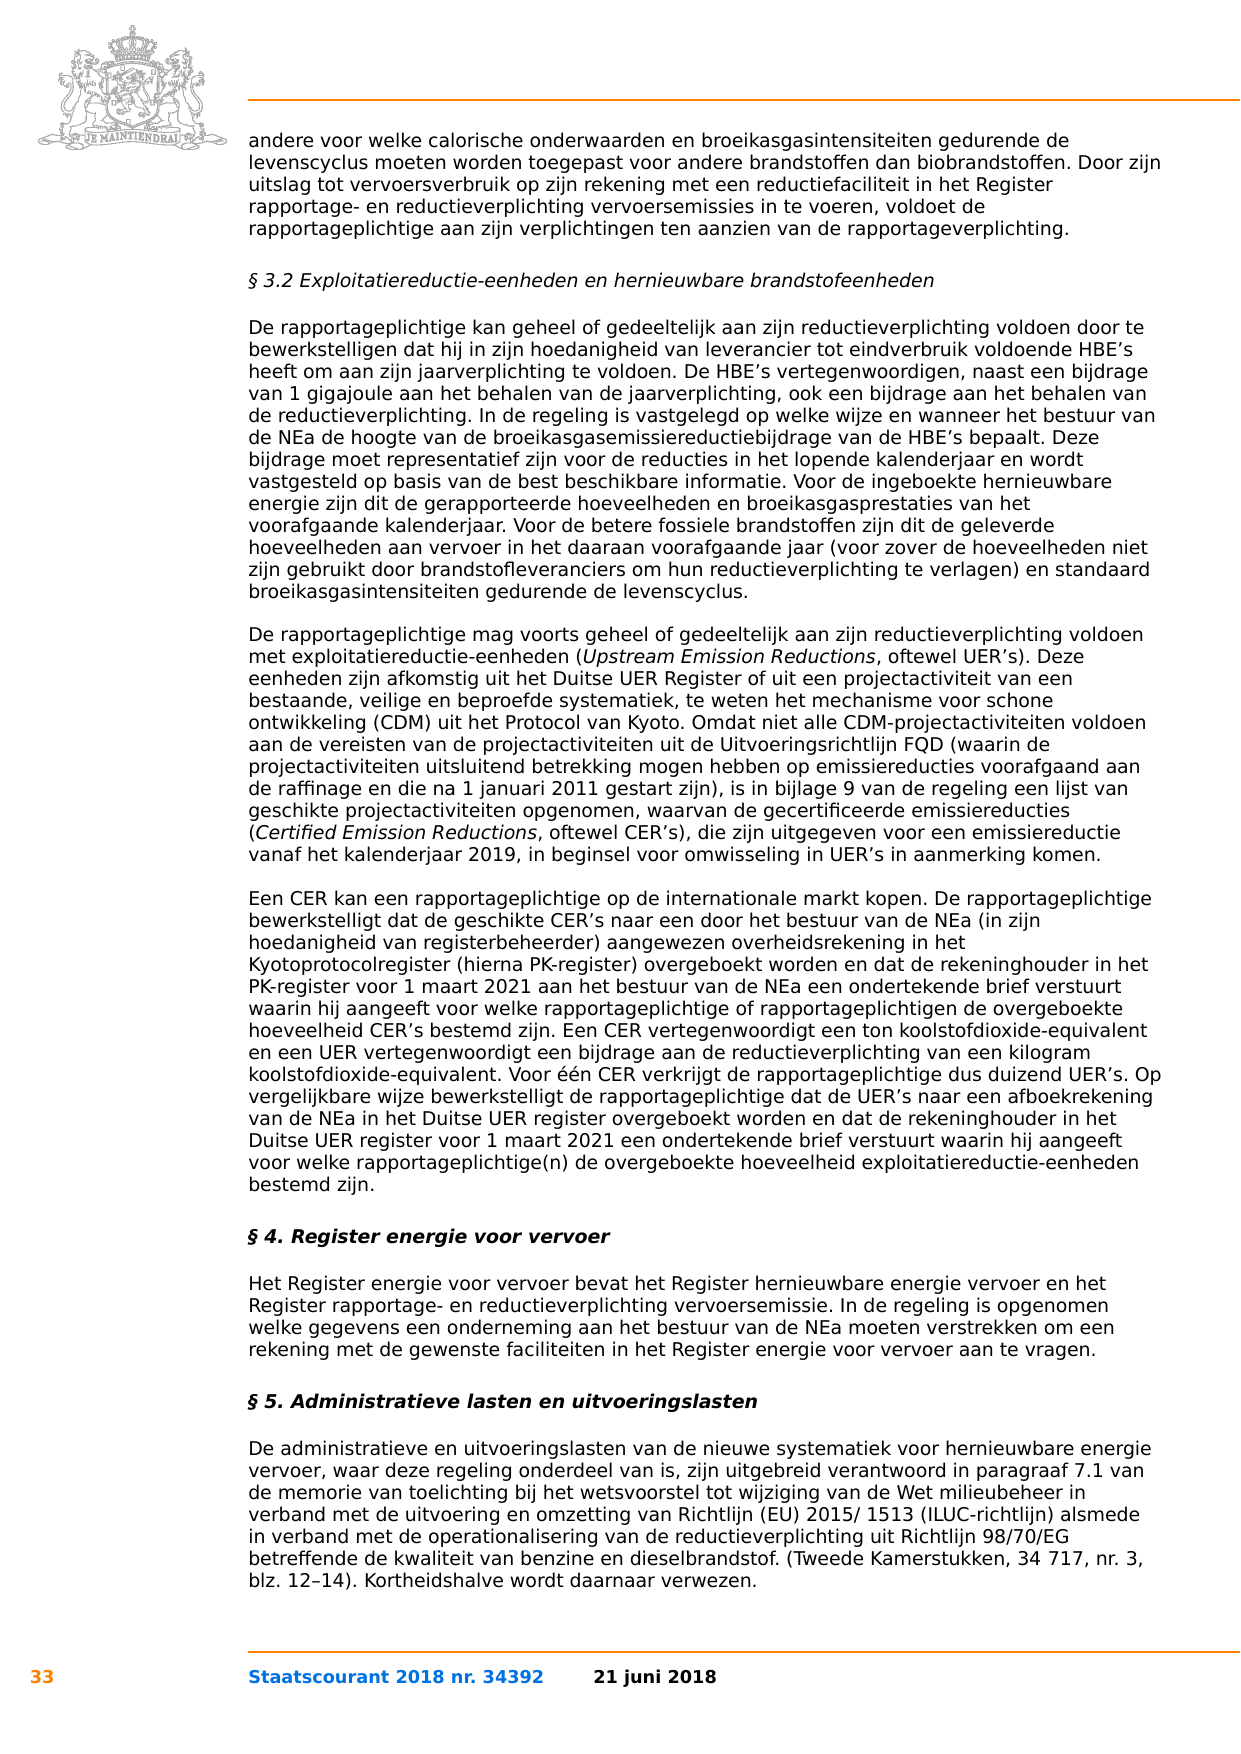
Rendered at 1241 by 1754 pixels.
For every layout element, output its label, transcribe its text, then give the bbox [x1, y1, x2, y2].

subtitle § 5. Administratieve lasten en uitvoeringslasten [248, 1391, 1163, 1413]
text De rapportageplichtige mag voorts geheel of gedeeltelijk aan zijn reductieverplichting voldoen met exploitatiereductie-eenheden (Upstream Emission Reductions, oftewel UER’s). Deze eenheden zijn afkomstig uit het Duitse UER Register of uit een projectactiviteit van een bestaande, veilige en beproefde systematiek, te weten het mechanisme voor schone ontwikkeling (CDM) uit het Protocol van Kyoto. Omdat niet alle CDM-projectactiviteiten voldoen aan de vereisten van de projectactiviteiten uit de Uitvoeringsrichtlijn FQD (waarin de projectactiviteiten uitsluitend betrekking mogen hebben op emissiereducties voorafgaand aan de raffinage en die na 1 januari 2011 gestart zijn), is in bijlage 9 van de regeling een lijst van geschikte projectactiviteiten opgenomen, waarvan de gecertificeerde emissiereducties (Certified Emission Reductions, oftewel CER’s), die zijn uitgegeven voor een emissiereductie vanaf het kalenderjaar 2019, in beginsel voor omwisseling in UER’s in aanmerking komen. [248, 624, 1163, 866]
text De rapportageplichtige kan geheel of gedeeltelijk aan zijn reductieverplichting voldoen door te bewerkstelligen dat hij in zijn hoedanigheid van leverancier tot eindverbruik voldoende HBE’s heeft om aan zijn jaarverplichting te voldoen. De HBE’s vertegenwoordigen, naast een bijdrage van 1 gigajoule aan het behalen van de jaarverplichting, ook een bijdrage aan het behalen van de reductieverplichting. In de regeling is vastgelegd op welke wijze en wanneer het bestuur van de NEa de hoogte van de broeikasgasemissiereductiebijdrage van de HBE’s bepaalt. Deze bijdrage moet representatief zijn voor de reducties in het lopende kalenderjaar en wordt vastgesteld op basis van de best beschikbare informatie. Voor de ingeboekte hernieuwbare energie zijn dit de gerapporteerde hoeveelheden en broeikasgasprestaties van het voorafgaande kalenderjaar. Voor de betere fossiele brandstoffen zijn dit de geleverde hoeveelheden aan vervoer in het daaraan voorafgaande jaar (voor zover de hoeveelheden niet zijn gebruikt door brandstofleveranciers om hun reductieverplichting te verlagen) en standaard broeikasgasintensiteiten gedurende de levenscyclus. [248, 317, 1163, 602]
text Het Register energie voor vervoer bevat het Register hernieuwbare energie vervoer en het Register rapportage- en reductieverplichting vervoersemissie. In de regeling is opgenomen welke gegevens een onderneming aan het bestuur van de NEa moeten verstrekken om een rekening met de gewenste faciliteiten in het Register energie voor vervoer aan te vragen. [248, 1273, 1163, 1361]
subtitle § 3.2 Exploitatiereductie-eenheden en hernieuwbare brandstofeenheden [248, 270, 1163, 292]
text De administratieve en uitvoeringslasten van de nieuwe systematiek voor hernieuwbare energie vervoer, waar deze regeling onderdeel van is, zijn uitgebreid verantwoord in paragraaf 7.1 van de memorie van toelichting bij het wetsvoorstel tot wijziging van de Wet milieubeheer in verband met de uitvoering en omzetting van Richtlijn (EU) 2015/ 1513 (ILUC-richtlijn) alsmede in verband met de operationalisering van de reductieverplichting uit Richtlijn 98/70/EG betreffende de kwaliteit van benzine en dieselbrandstof. (Tweede Kamerstukken, 34 717, nr. 3, blz. 12–14). Kortheidshalve wordt daarnaar verwezen. [248, 1438, 1163, 1591]
subtitle § 4. Register energie voor vervoer [248, 1226, 1163, 1248]
text andere voor welke calorische onderwaarden en broeikasgasintensiteiten gedurende de levenscyclus moeten worden toegepast voor andere brandstoffen dan biobrandstoffen. Door zijn uitslag tot vervoersverbruik op zijn rekening met een reductiefaciliteit in het Register rapportage- en reductieverplichting vervoersemissies in te voeren, voldoet de rapportageplichtige aan zijn verplichtingen ten aanzien van de rapportageverplichting. [248, 130, 1163, 240]
picture [38, 25, 227, 150]
text Een CER kan een rapportageplichtige op de internationale markt kopen. De rapportageplichtige bewerkstelligt dat de geschikte CER’s naar een door het bestuur van de NEa (in zijn hoedanigheid van registerbeheerder) aangewezen overheidsrekening in het Kyotoprotocolregister (hierna PK-register) overgeboekt worden en dat de rekeninghouder in het PK-register voor 1 maart 2021 aan het bestuur van de NEa een ondertekende brief verstuurt waarin hij aangeeft voor welke rapportageplichtige of rapportageplichtigen de overgeboekte hoeveelheid CER’s bestemd zijn. Een CER vertegenwoordigt een ton koolstofdioxide-equivalent en een UER vertegenwoordigt een bijdrage aan de reductieverplichting van een kilogram koolstofdioxide-equivalent. Voor één CER verkrijgt de rapportageplichtige dus duizend UER’s. Op vergelijkbare wijze bewerkstelligt de rapportageplichtige dat de UER’s naar een afboekrekening van de NEa in het Duitse UER register overgeboekt worden en dat de rekeninghouder in het Duitse UER register voor 1 maart 2021 een ondertekende brief verstuurt waarin hij aangeeft voor welke rapportageplichtige(n) de overgeboekte hoeveelheid exploitatiereductie-eenheden bestemd zijn. [248, 888, 1163, 1196]
